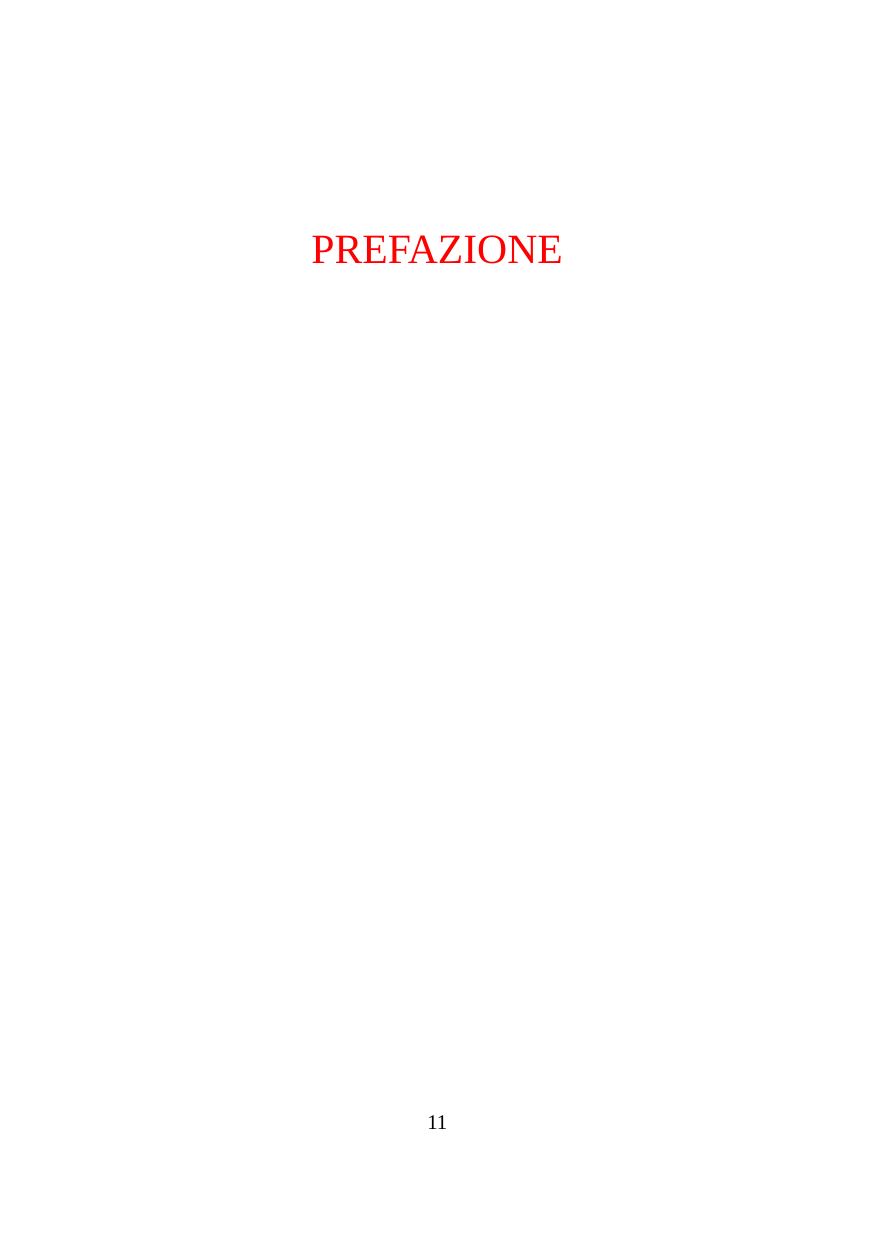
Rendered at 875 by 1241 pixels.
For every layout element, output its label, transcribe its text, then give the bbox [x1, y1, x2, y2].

subtitle PREFAZIONE [106, 224, 768, 272]
